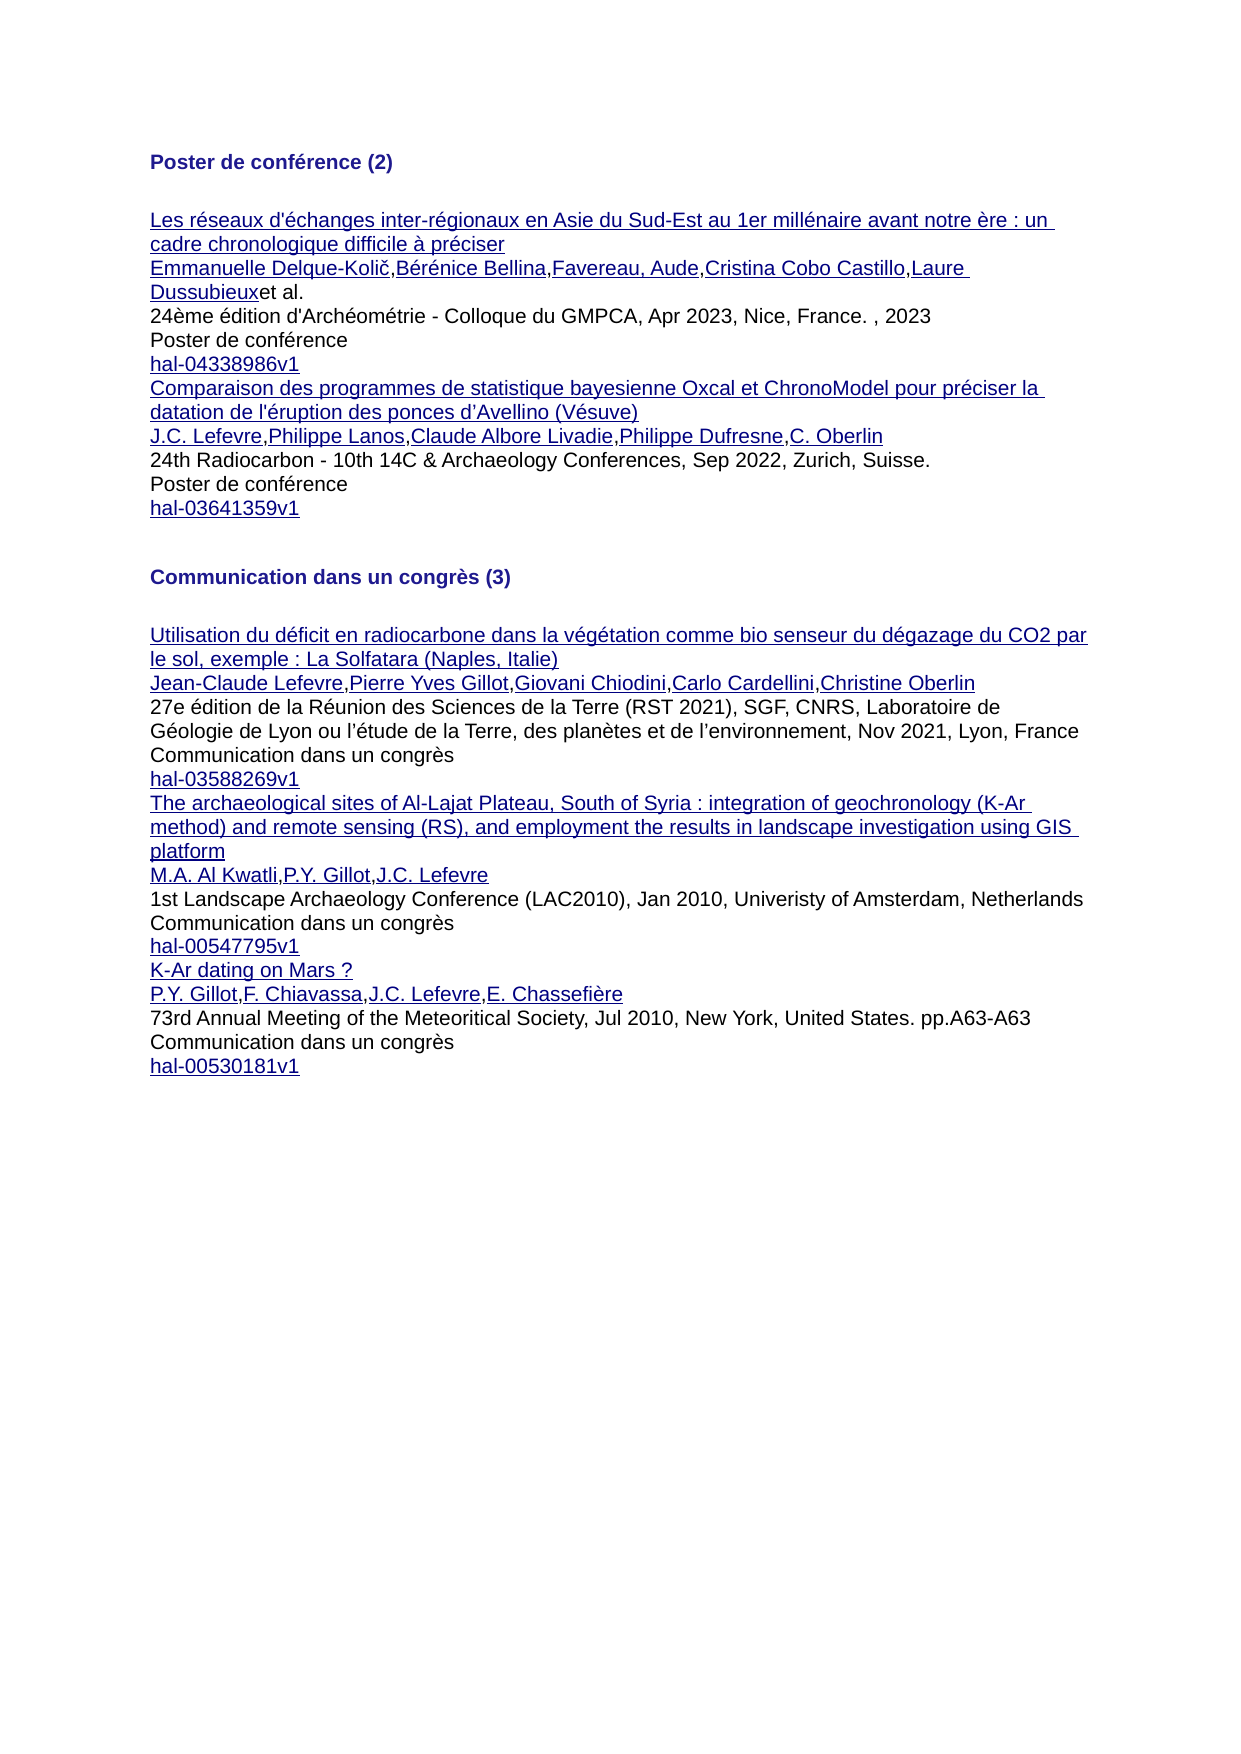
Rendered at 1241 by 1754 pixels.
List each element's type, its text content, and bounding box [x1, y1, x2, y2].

table_cell K-Ar dating on Mars ? P.Y. Gillot,F. Chiavassa,J.C. Lefevre,E. Chassefière 73rd Annual Meeting of the Meteoritical Society, Jul 2010, New York, United States. pp.A63-A63 Communication dans un congrès hal-00530181v1 [150, 958, 1090, 1078]
table_header Utilisation du déficit en radiocarbone dans la végétation comme bio senseur du dégazage du CO2 par le sol, exemple : La Solfatara (Naples, Italie) Jean-Claude Lefevre,Pierre Yves Gillot,Giovani Chiodini,Carlo Cardellini,Christine Oberlin 27e édition de la Réunion des Sciences de la Terre (RST 2021), SGF, CNRS, Laboratoire de Géologie de Lyon ou l’étude de la Terre, des planètes et de l’environnement, Nov 2021, Lyon, France Communication dans un congrès hal-03588269v1 [150, 623, 1090, 791]
table_cell The archaeological sites of Al-Lajat Plateau, South of Syria : integration of geochronology (K-Ar method) and remote sensing (RS), and employment the results in landscape investigation using GIS platform M.A. Al Kwatli,P.Y. Gillot,J.C. Lefevre 1st Landscape Archaeology Conference (LAC2010), Jan 2010, Univeristy of Amsterdam, Netherlands Communication dans un congrès hal-00547795v1 [150, 791, 1090, 958]
subtitle Poster de conférence (2) [150, 150, 1090, 174]
subtitle Communication dans un congrès (3) [150, 564, 1090, 588]
table_cell Comparaison des programmes de statistique bayesienne Oxcal et ChronoModel pour préciser la datation de l'éruption des ponces d’Avellino (Vésuve) J.C. Lefevre,Philippe Lanos,Claude Albore Livadie,Philippe Dufresne,C. Oberlin 24th Radiocarbon - 10th 14C & Archaeology Conferences, Sep 2022, Zurich, Suisse. Poster de conférence hal-03641359v1 [150, 376, 1090, 520]
table_header Les réseaux d'échanges inter-régionaux en Asie du Sud-Est au 1er millénaire avant notre ère : un cadre chronologique difficile à préciser Emmanuelle Delque-Količ,Bérénice Bellina,Favereau, Aude,Cristina Cobo Castillo,Laure Dussubieuxet al. 24ème édition d'Archéométrie - Colloque du GMPCA, Apr 2023, Nice, France. , 2023 Poster de conférence hal-04338986v1 [150, 208, 1090, 376]
